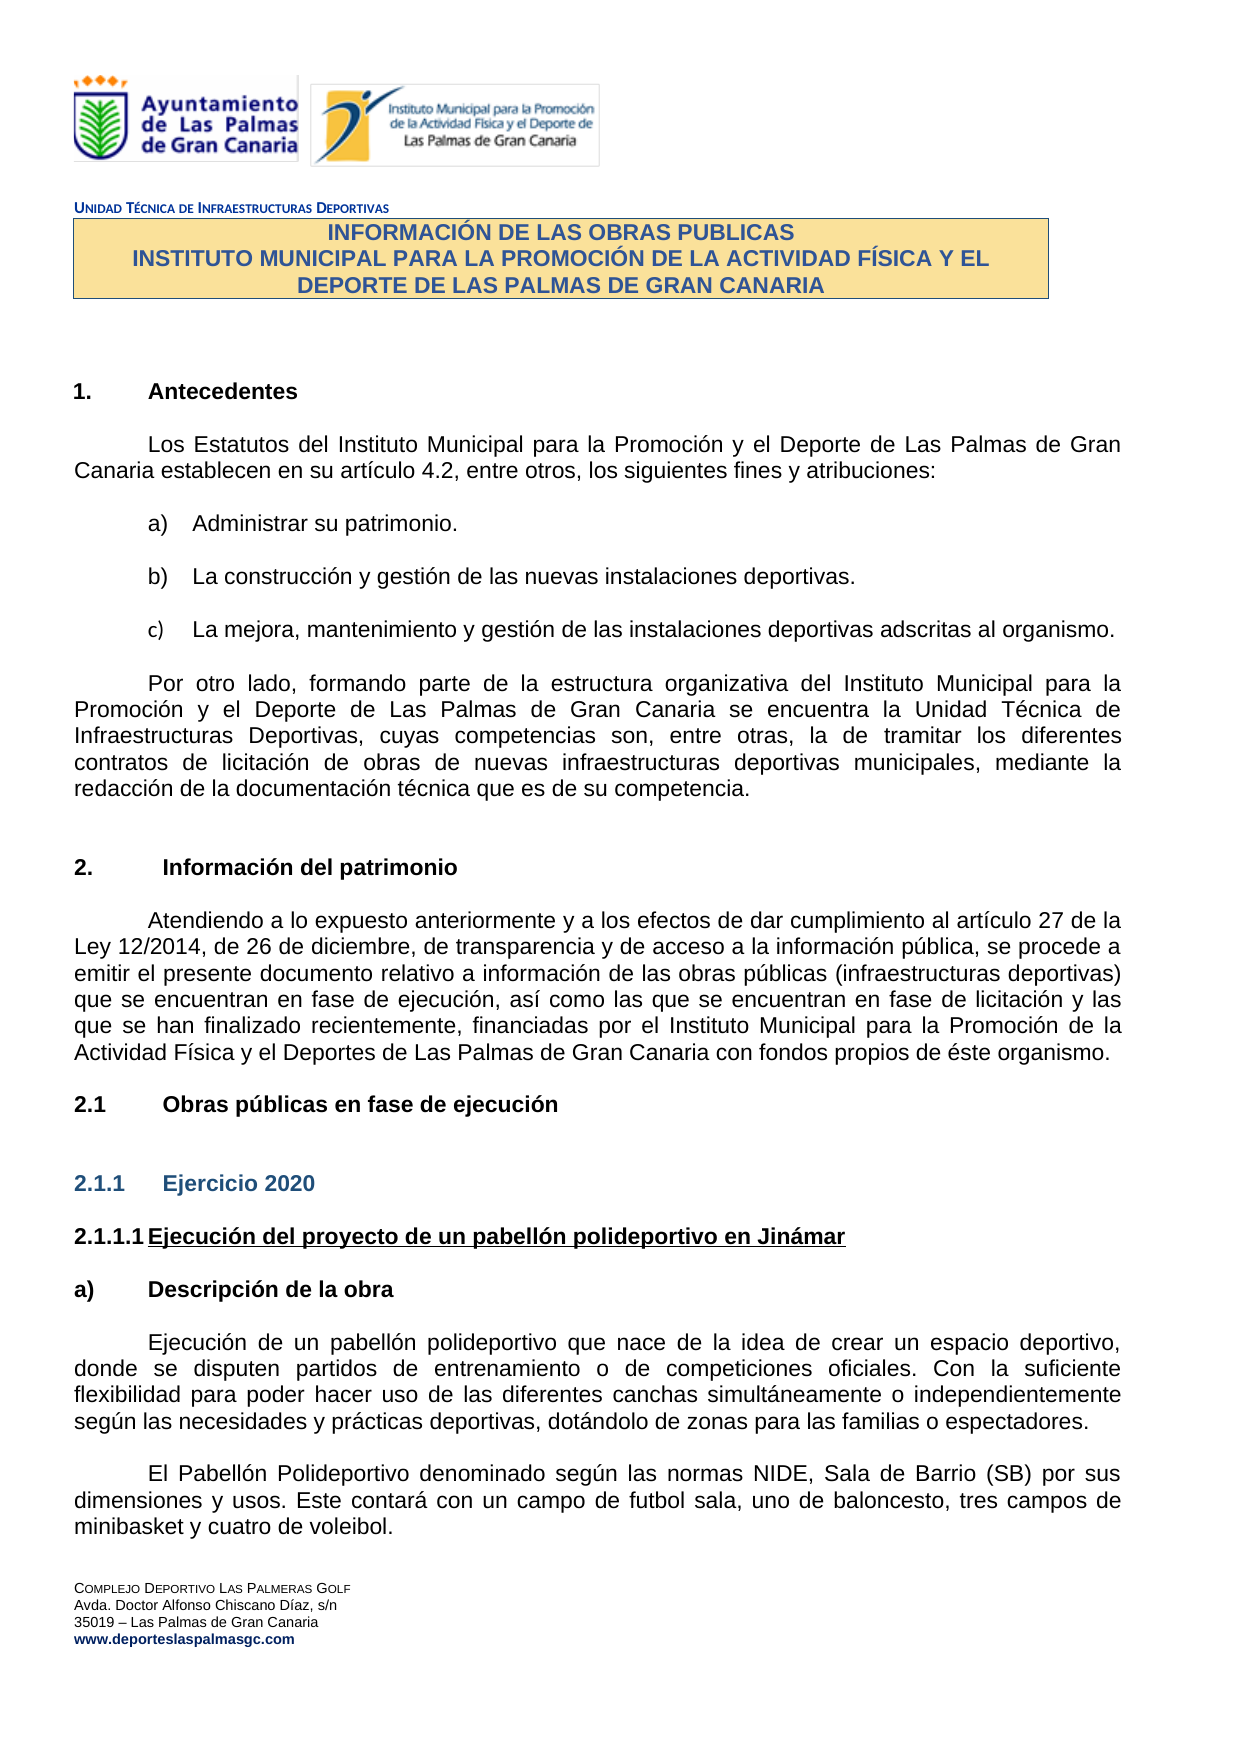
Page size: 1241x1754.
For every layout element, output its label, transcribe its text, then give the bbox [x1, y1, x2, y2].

list Administrar su patrimonio. [148, 510, 1122, 536]
list Descripción de la obra [74, 1276, 1122, 1302]
list Antecedentes [73, 378, 1122, 404]
list Obras públicas en fase de ejecución [74, 1091, 1122, 1118]
text Ejecución de un pabellón polideportivo que nace de la idea de crear un espacio deportivo, donde se disputen partidos de entrenamiento o de competiciones oficiales. Con la suficiente flexibilidad para poder hacer uso de las diferentes canchas simultáneamente o independientemente según las necesidades y prácticas deportivas, dotándolo de zonas para las familias o espectadores. [74, 1328, 1122, 1434]
list Información del patrimonio [74, 854, 1122, 881]
text Los Estatutos del Instituto Municipal para la Promoción y el Deporte de Las Palmas de Gran Canaria establecen en su artículo 4.2, entre otros, los siguientes fines y atribuciones: [74, 431, 1122, 483]
list Ejecución del proyecto de un pabellón polideportivo en Jinámar [74, 1223, 1122, 1249]
text Por otro lado, formando parte de la estructura organizativa del Instituto Municipal para la Promoción y el Deporte de Las Palmas de Gran Canaria se encuentra la Unidad Técnica de Infraestructuras Deportivas, cuyas competencias son, entre otras, la de tramitar los diferentes contratos de licitación de obras de nuevas infraestructuras deportivas municipales, mediante la redacción de la documentación técnica que es de su competencia. [74, 670, 1122, 801]
list La construcción y gestión de las nuevas instalaciones deportivas. [148, 563, 1122, 589]
list La mejora, mantenimiento y gestión de las instalaciones deportivas adscritas al organismo. [148, 615, 1122, 643]
table_header INFORMACIÓN DE LAS OBRAS PUBLICAS INSTITUTO MUNICIPAL PARA LA PROMOCIÓN DE LA ACTIVIDAD FÍSICA Y EL DEPORTE DE LAS PALMAS DE GRAN CANARIA [74, 219, 1048, 298]
list Ejercicio 2020 [74, 1170, 1122, 1197]
text El Pabellón Polideportivo denominado según las normas NIDE, Sala de Barrio (SB) por sus dimensiones y usos. Este contará con un campo de futbol sala, uno de baloncesto, tres campos de minibasket y cuatro de voleibol. [74, 1460, 1122, 1539]
text Atendiendo a lo expuesto anteriormente y a los efectos de dar cumplimiento al artículo 27 de la Ley 12/2014, de 26 de diciembre, de transparencia y de acceso a la información pública, se procede a emitir el presente documento relativo a información de las obras públicas (infraestructuras deportivas) que se encuentran en fase de ejecución, así como las que se encuentran en fase de licitación y las que se han finalizado recientemente, financiadas por el Instituto Municipal para la Promoción de la Actividad Física y el Deportes de Las Palmas de Gran Canaria con fondos propios de éste organismo. [74, 907, 1122, 1065]
